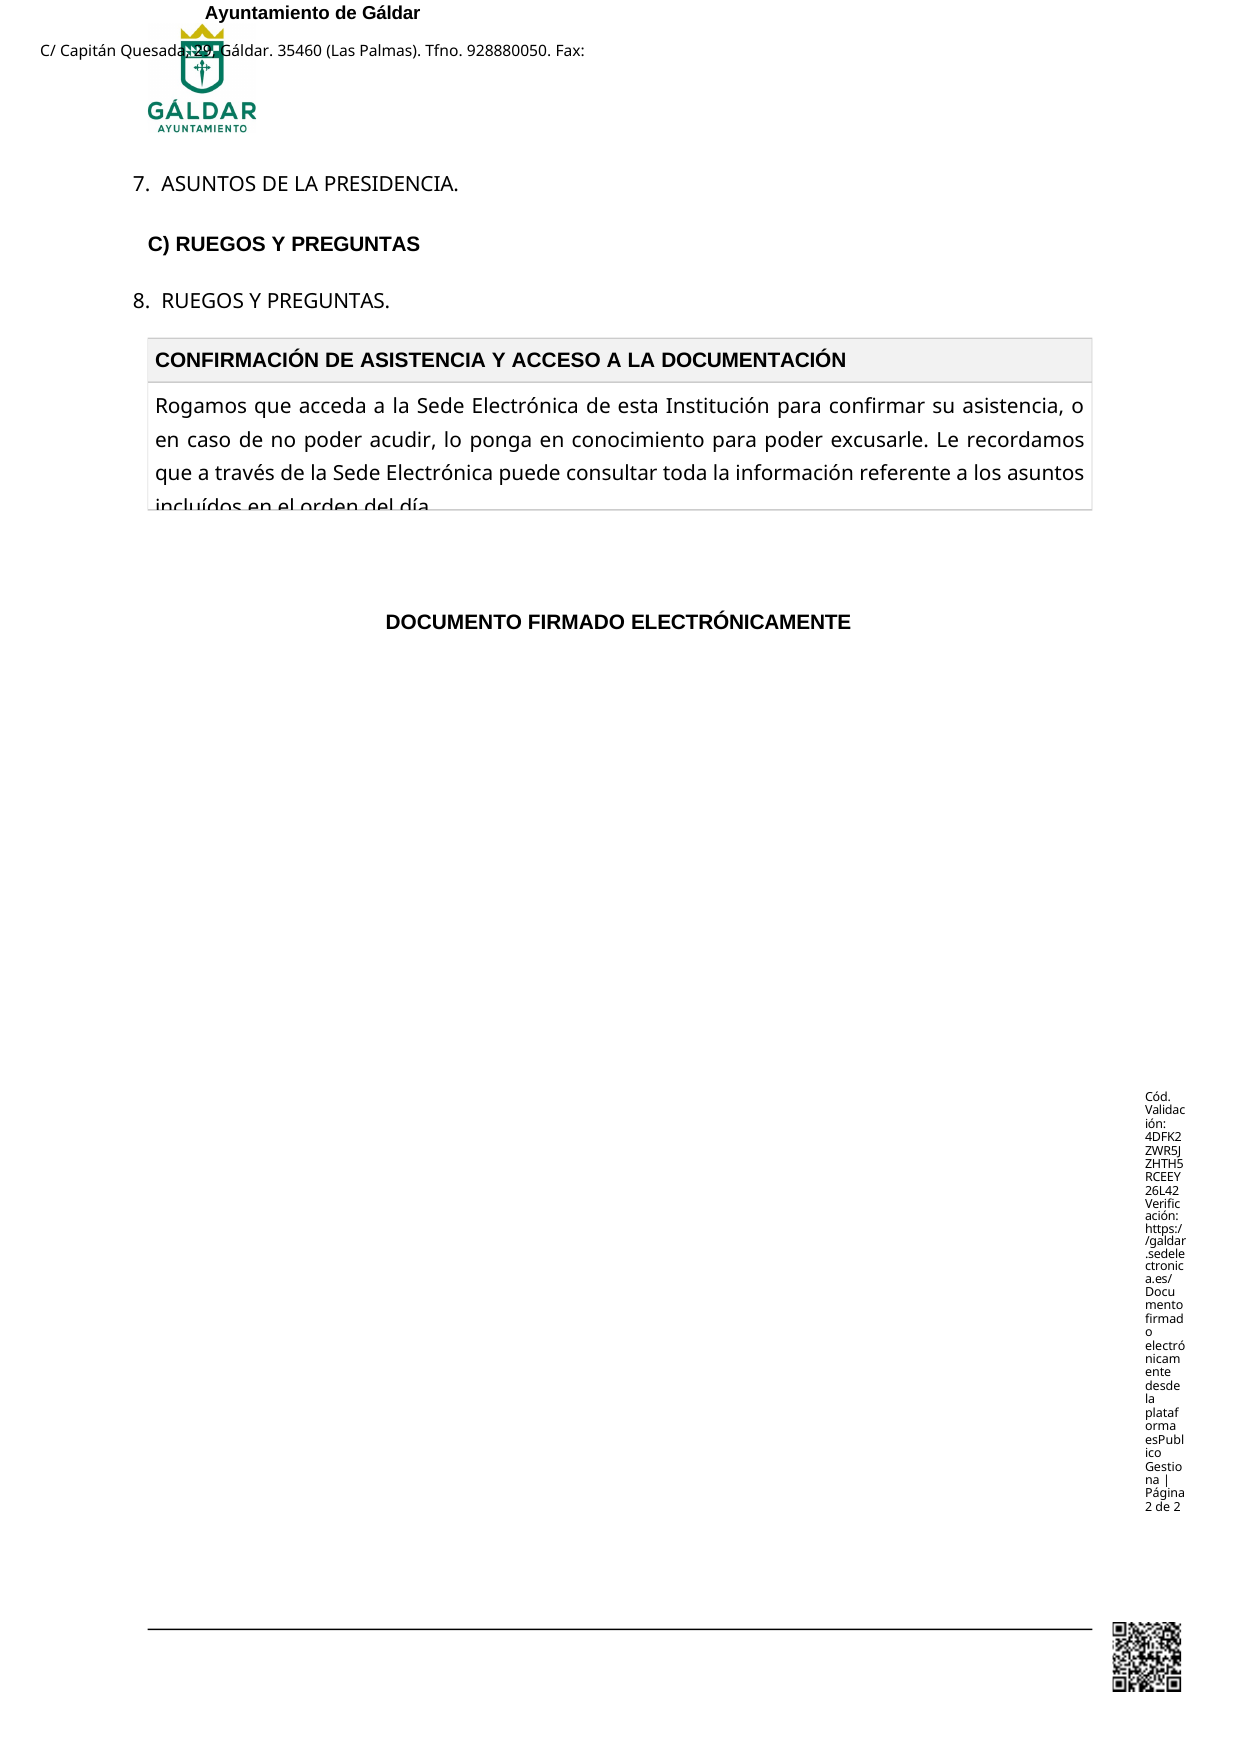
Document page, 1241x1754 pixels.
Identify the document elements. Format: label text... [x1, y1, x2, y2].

subtitle RUEGOS Y PREGUNTAS [148, 232, 1093, 256]
text Verificación: https://galdar.sedelectronica.es/ [1145, 1198, 1186, 1286]
picture [147, 23, 257, 133]
text 7. ASUNTOS DE LA PRESIDENCIA. [133, 169, 1093, 198]
text DOCUMENTO FIRMADO ELECTRÓNICAMENTE [385, 610, 1093, 634]
text Rogamos que acceda a la Sede Electrónica de esta Institución para confirmar su asistencia, o en caso de no poder acudir, lo ponga en conocimiento para poder excusarle. Le recordamos que a través de la Sede Electrónica puede consultar toda la información referente a los asuntos incluídos en el orden del día. [155, 391, 1086, 509]
text CONFIRMACIÓN DE ASISTENCIA Y ACCESO A LA DOCUMENTACIÓN [155, 348, 1092, 372]
text 8. RUEGOS Y PREGUNTAS. [133, 287, 1093, 315]
picture [1112, 1622, 1182, 1692]
text Documento firmado electrónicamente desde la plataforma esPublico Gestiona | Página 2 de 2 [1145, 1286, 1186, 1514]
text Cód. Validación: 4DFK2ZWR5JZHTH5RCEEY26L42 [1145, 1091, 1186, 1198]
